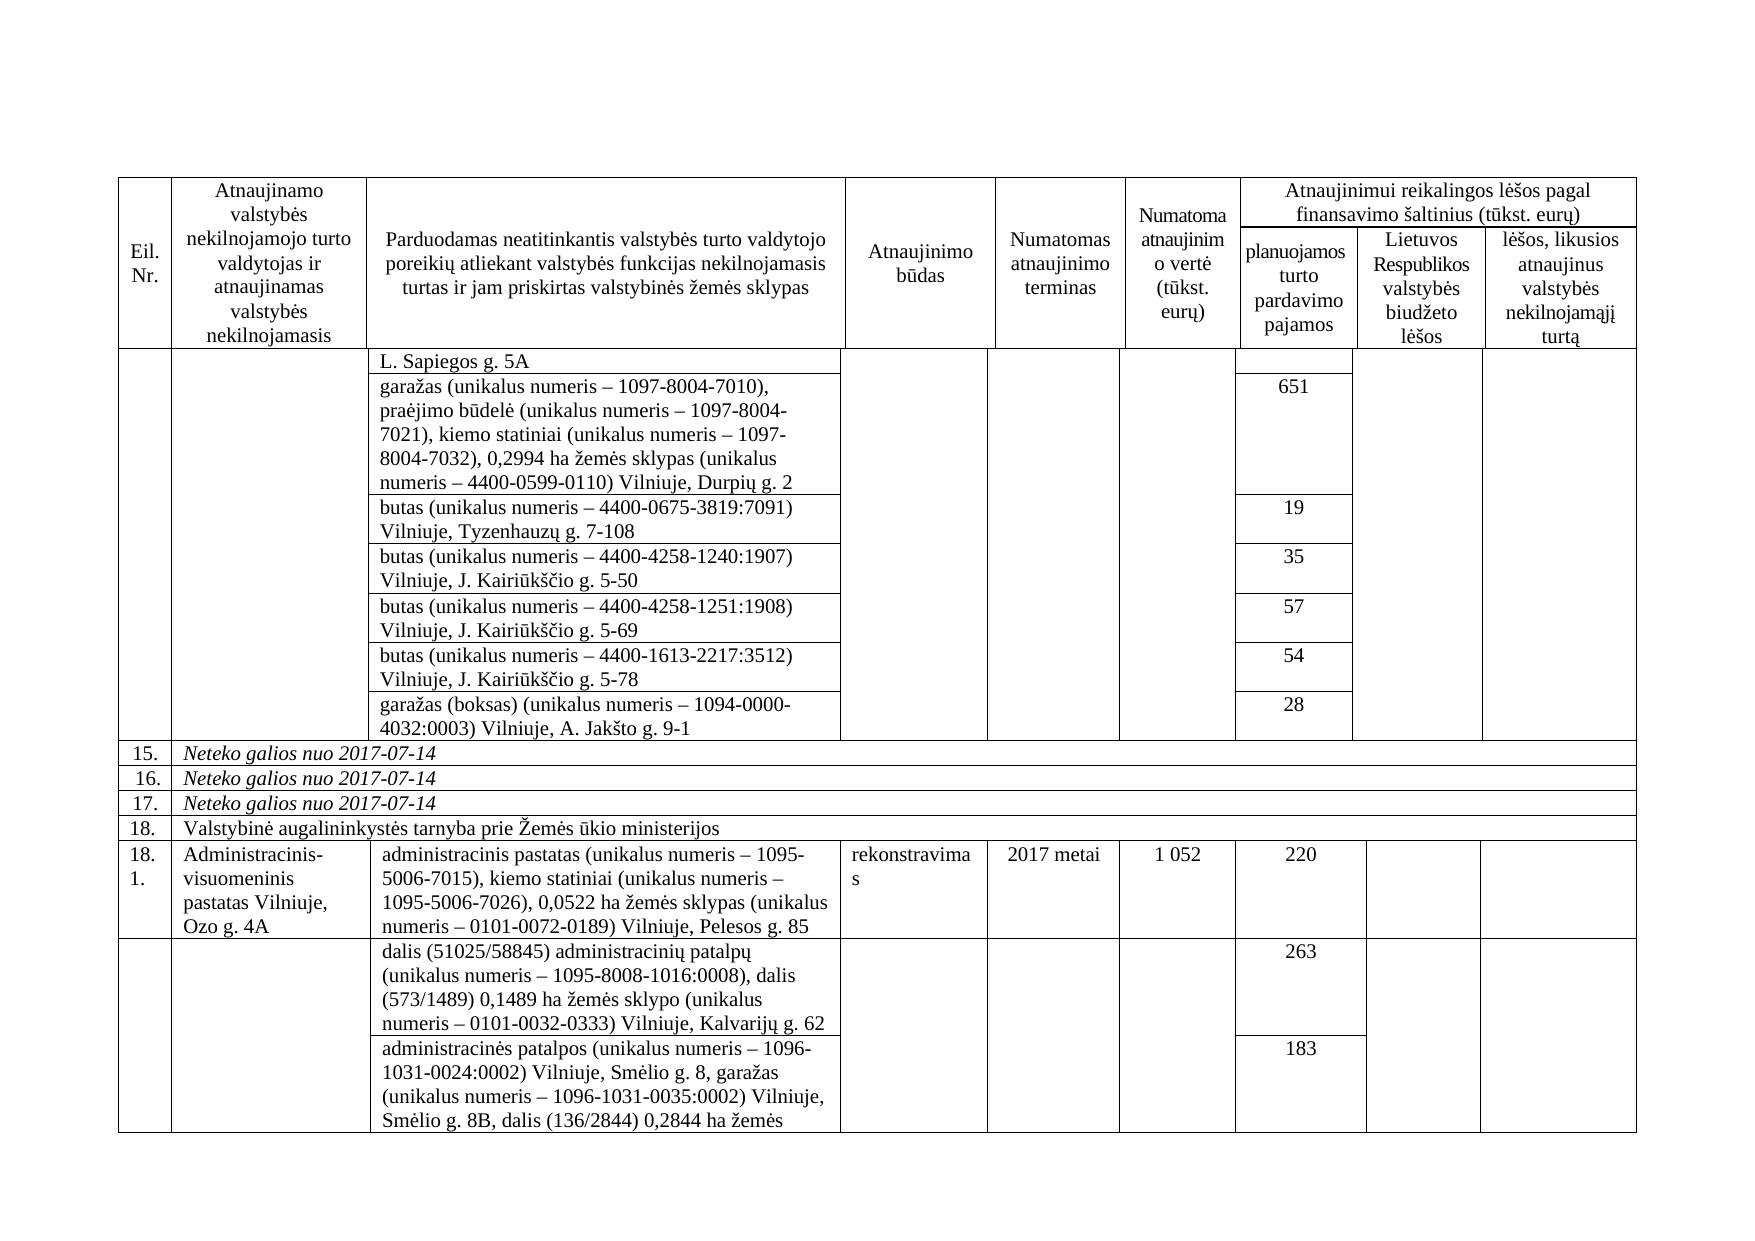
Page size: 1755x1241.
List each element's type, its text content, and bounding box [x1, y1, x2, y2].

table_cell [1367, 841, 1480, 938]
table_cell [1120, 349, 1235, 740]
table_cell 651 [1236, 374, 1352, 494]
table_cell lėšos, likusios atnaujinus valstybės nekilnojamąjį turtą [1486, 228, 1636, 348]
table_header Parduodamas neatitinkantis valstybės turto valdytojo poreikių atliekant valstybės funkcijas nekilnojamasis turtas ir jam priskirtas valstybinės žemės sklypas [367, 178, 845, 348]
table_cell [988, 349, 1119, 740]
table_cell 18.1. [119, 841, 171, 938]
table_cell 15. [119, 741, 171, 765]
table_cell garažas (unikalus numeris – 1097-8004-7010), praėjimo būdelė (unikalus numeris – 1097-8004-7021), kiemo statiniai (unikalus numeris – 1097-8004-7032), 0,2994 ha žemės sklypas (unikalus numeris – 4400-0599-0110) Vilniuje, Durpių g. 2 [369, 374, 840, 494]
table_cell [1367, 939, 1480, 1132]
table_cell [1120, 939, 1235, 1132]
table_cell [1481, 939, 1636, 1132]
table_header Eil. Nr. [119, 178, 171, 348]
table_cell Neteko galios nuo 2017-07-14 [172, 791, 1636, 815]
table_cell 1 052 [1120, 841, 1235, 938]
table_cell 57 [1236, 594, 1352, 642]
table_cell 16. [119, 766, 171, 790]
table_header Atnaujinimui reikalingos lėšos pagal finansavimo šaltinius (tūkst. eurų) [1241, 178, 1636, 226]
table_cell [1236, 349, 1352, 373]
table_cell Administracinis-visuomeninis pastatas Vilniuje, Ozo g. 4A [172, 841, 370, 938]
table_cell [1483, 349, 1636, 740]
table_cell 263 [1236, 939, 1366, 1035]
table_cell 2017 metai [988, 841, 1119, 938]
table_cell [119, 349, 171, 740]
table_cell 35 [1236, 544, 1352, 592]
table_cell Lietuvos Respublikos valstybės biudžeto lėšos [1358, 228, 1485, 348]
table_cell rekonstravimas [841, 841, 987, 938]
table_cell Neteko galios nuo 2017-07-14 [172, 766, 1636, 790]
table_cell [172, 349, 368, 740]
table_cell [172, 939, 370, 1132]
table_header Atnaujinamo valstybės nekilnojamojo turto valdytojas ir atnaujinamas valstybės nekilnojamasis turtas [172, 178, 366, 348]
table_cell administracinės patalpos (unikalus numeris – 1096-1031-0024:0002) Vilniuje, Smėlio g. 8, garažas (unikalus numeris – 1096-1031-0035:0002) Vilniuje, Smėlio g. 8B, dalis (136/2844) 0,2844 ha žemės [371, 1036, 840, 1132]
table_cell [841, 939, 987, 1132]
table_cell butas (unikalus numeris – 4400-0675-3819:7091) Vilniuje, Tyzenhauzų g. 7-108 [369, 495, 840, 543]
table_cell 17. [119, 791, 171, 815]
table_cell garažas (boksas) (unikalus numeris – 1094-0000-4032:0003) Vilniuje, A. Jakšto g. 9-1 [369, 692, 840, 740]
table_cell administracinis pastatas (unikalus numeris – 1095-5006-7015), kiemo statiniai (unikalus numeris – 1095-5006-7026), 0,0522 ha žemės sklypas (unikalus numeris – 0101-0072-0189) Vilniuje, Pelesos g. 85 [371, 841, 840, 938]
table_cell [119, 939, 171, 1132]
table_cell [1481, 841, 1636, 938]
table_cell 54 [1236, 643, 1352, 691]
table_header Atnaujinimo būdas [846, 178, 995, 348]
table_cell planuojamos turto pardavimo pajamos [1241, 228, 1357, 348]
table_cell 18. [119, 816, 171, 840]
table_cell Neteko galios nuo 2017-07-14 [172, 741, 1636, 765]
table_cell 28 [1236, 692, 1352, 740]
table_cell dalis (51025/58845) administracinių patalpų (unikalus numeris – 1095-8008-1016:0008), dalis (573/1489) 0,1489 ha žemės sklypo (unikalus numeris – 0101-0032-0333) Vilniuje, Kalvarijų g. 62 [371, 939, 840, 1035]
table_cell 183 [1236, 1036, 1366, 1132]
table_cell [988, 939, 1119, 1132]
table_cell butas (unikalus numeris – 4400-4258-1251:1908) Vilniuje, J. Kairiūkščio g. 5-69 [369, 594, 840, 642]
table_cell Valstybinė augalininkystės tarnyba prie Žemės ūkio ministerijos [172, 816, 1636, 840]
table_cell 220 [1236, 841, 1366, 938]
table_cell butas (unikalus numeris – 4400-1613-2217:3512) Vilniuje, J. Kairiūkščio g. 5-78 [369, 643, 840, 691]
table_cell [1353, 349, 1482, 740]
table_cell butas (unikalus numeris – 4400-4258-1240:1907) Vilniuje, J. Kairiūkščio g. 5-50 [369, 544, 840, 592]
table_header Numatoma atnaujinimo vertė (tūkst. eurų) [1126, 178, 1240, 348]
table_cell L. Sapiegos g. 5A [369, 349, 840, 373]
table_header Numatomas atnaujinimo terminas [996, 178, 1125, 348]
table_cell 19 [1236, 495, 1352, 543]
table_cell [841, 349, 987, 740]
